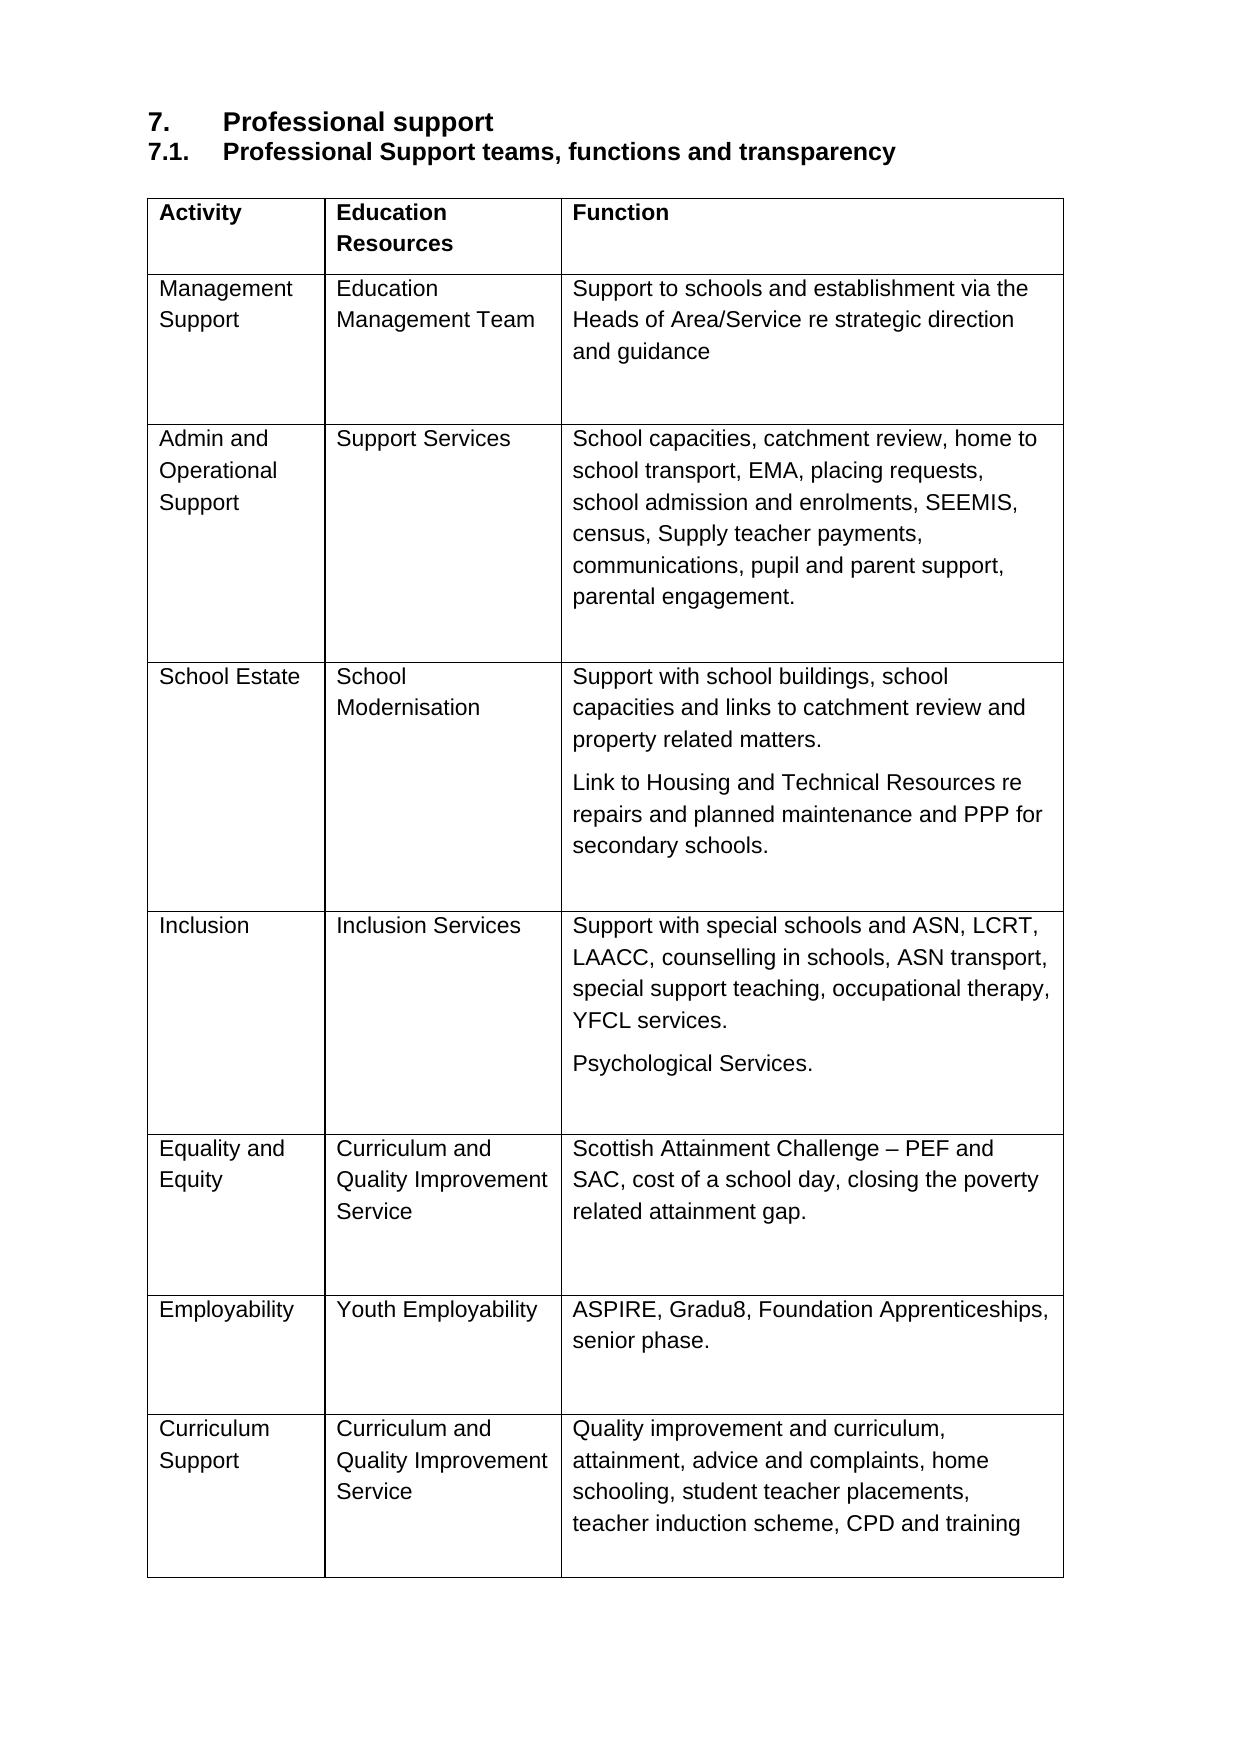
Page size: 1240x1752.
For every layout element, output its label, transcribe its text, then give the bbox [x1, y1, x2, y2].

subtitle 7. Professional support [148, 106, 1137, 137]
table_cell Management Support [148, 275, 324, 424]
table_header Education Resources [326, 199, 561, 273]
table_cell Scottish Attainment Challenge – PEF and SAC, cost of a school day, closing the poverty related attainment gap. [562, 1135, 1063, 1295]
table_cell Curriculum and Quality Improvement Service [326, 1135, 561, 1295]
table_cell Support with school buildings, school capacities and links to catchment review and property related matters. Link to Housing and Technical Resources re repairs and planned maintenance and PPP for secondary schools. [562, 663, 1063, 911]
table_cell Curriculum and Quality Improvement Service [326, 1415, 561, 1577]
table_cell Support to schools and establishment via the Heads of Area/Service re strategic direction and guidance [562, 275, 1063, 424]
table_cell Employability [148, 1296, 324, 1414]
table_header Activity [148, 199, 324, 273]
subtitle 7.1. Professional Support teams, functions and transparency [148, 137, 1137, 166]
table_header Function [562, 199, 1063, 273]
table_cell School capacities, catchment review, home to school transport, EMA, placing requests, school admission and enrolments, SEEMIS, census, Supply teacher payments, communications, pupil and parent support, parental engagement. [562, 425, 1063, 662]
table_cell Education Management Team [326, 275, 561, 424]
table_cell Admin and Operational Support [148, 425, 324, 662]
table_cell Support with special schools and ASN, LCRT, LAACC, counselling in schools, ASN transport, special support teaching, occupational therapy, YFCL services. Psychological Services. [562, 912, 1063, 1133]
table_cell School Modernisation [326, 663, 561, 911]
table_cell ASPIRE, Gradu8, Foundation Apprenticeships, senior phase. [562, 1296, 1063, 1414]
table_cell Inclusion Services [326, 912, 561, 1133]
table_cell Inclusion [148, 912, 324, 1133]
table_cell Equality and Equity [148, 1135, 324, 1295]
table_cell Curriculum Support [148, 1415, 324, 1577]
table_cell Support Services [326, 425, 561, 662]
table_cell School Estate [148, 663, 324, 911]
table_cell Youth Employability [326, 1296, 561, 1414]
table_cell Quality improvement and curriculum, attainment, advice and complaints, home schooling, student teacher placements, teacher induction scheme, CPD and training [562, 1415, 1063, 1577]
